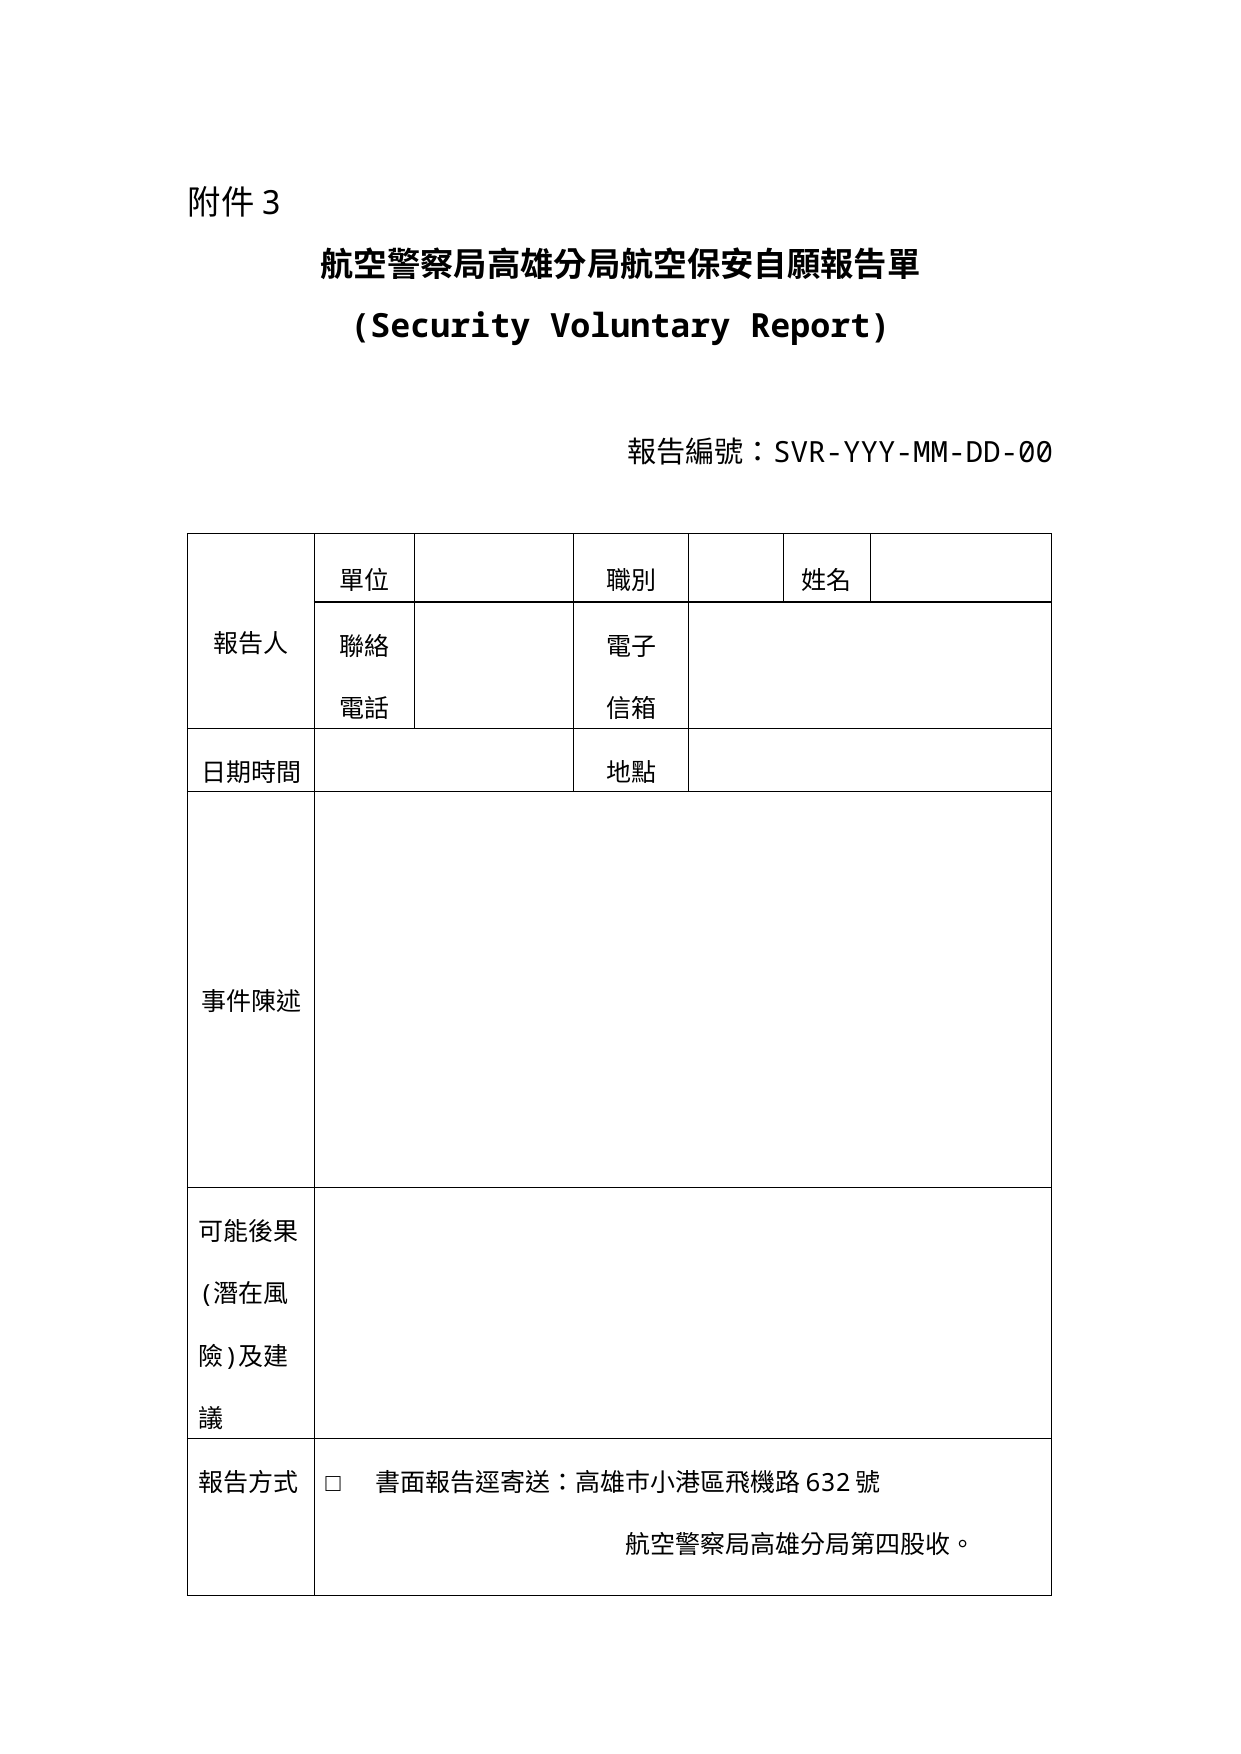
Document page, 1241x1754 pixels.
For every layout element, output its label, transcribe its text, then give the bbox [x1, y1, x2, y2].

table_header [689, 534, 783, 601]
table_cell [689, 729, 1051, 791]
table_cell 報告方式 [188, 1439, 314, 1595]
table_header [415, 534, 573, 601]
table_cell [315, 792, 1051, 1187]
table_cell 電子 信箱 [574, 603, 688, 727]
table_cell 聯絡 電話 [315, 603, 414, 727]
text 報告編號：SVR-YYY-MM-DD-00 [187, 408, 1053, 471]
table_cell [315, 1188, 1051, 1438]
table_cell 地點 [574, 729, 688, 791]
text (Security Voluntary Report) [187, 283, 1053, 346]
table_header 報告人 [188, 534, 314, 727]
text 附件3 [187, 158, 1053, 221]
table_cell 事件陳述 [188, 792, 314, 1187]
table_header 職別 [574, 534, 688, 601]
table_cell □ 書面報告逕寄送：高雄巿小港區飛機路632號 航空警察局高雄分局第四股收。 [315, 1439, 1051, 1595]
table_header [871, 534, 1051, 601]
table_cell 日期時間 [188, 729, 314, 791]
table_cell 可能後果(潛在風險)及建議 [188, 1188, 314, 1438]
table_cell [315, 729, 573, 791]
table_header 單位 [315, 534, 414, 601]
text 航空警察局高雄分局航空保安自願報告單 [187, 221, 1053, 283]
table_header 姓名 [784, 534, 870, 601]
table_cell [689, 603, 1051, 727]
table_cell [415, 603, 573, 727]
